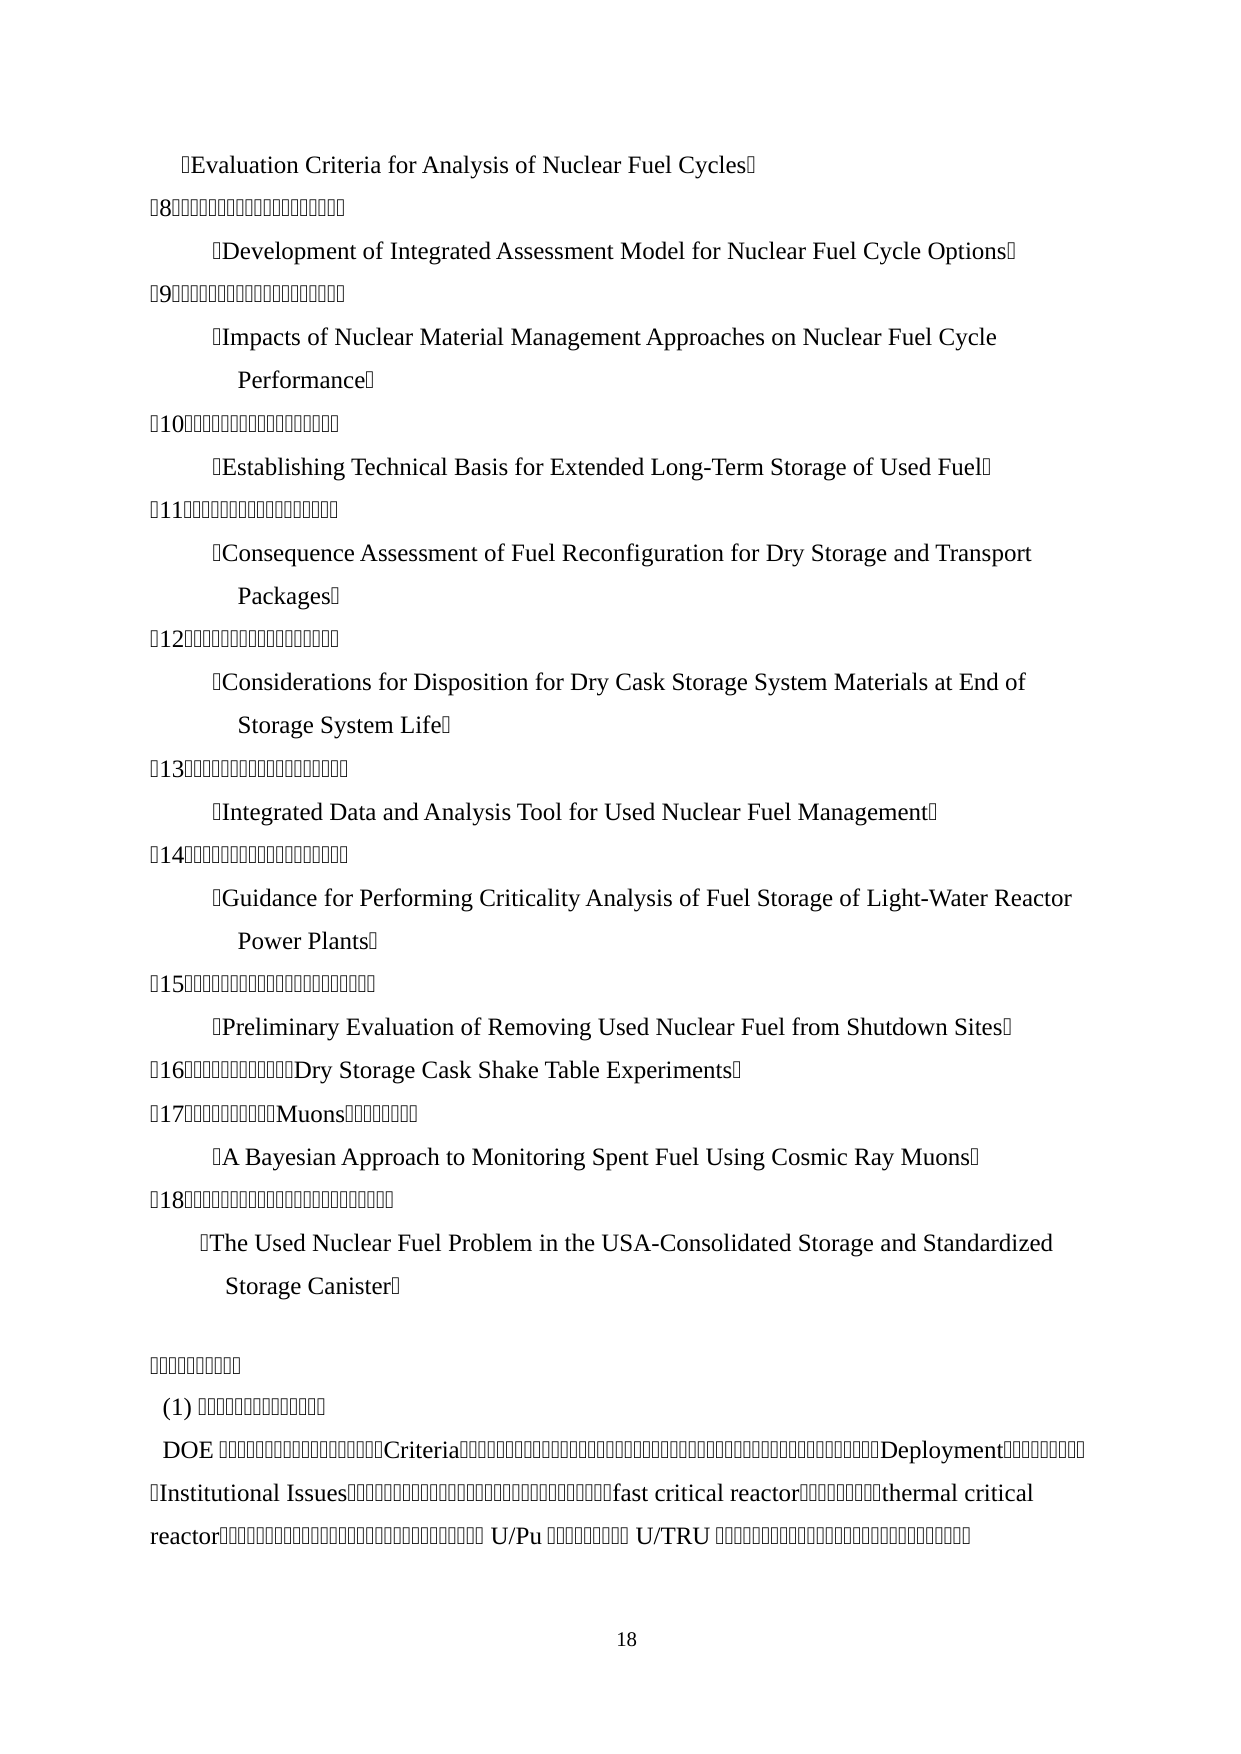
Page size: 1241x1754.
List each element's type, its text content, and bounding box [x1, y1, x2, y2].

text （15）從停機反應器場址移出用過核燃料的初步評估 [150, 969, 1103, 998]
text （13）用過核燃料管理的資料整合和分析工具 [150, 754, 1103, 782]
text （8）核燃料循環選擇方案的整合評估模式發展 [150, 193, 1103, 222]
text （Development of Integrated Assessment Model for Nuclear Fuel Cycle Options） [150, 236, 1103, 265]
text （18）美國用過核燃料的問題－集中貯存和標準貯存容器 [150, 1185, 1103, 1214]
text （9）核燃料循環選擇方案對核物料管理的衝擊 [150, 279, 1103, 308]
text DOE對核燃料選擇方案的評估及篩選的基準（Criteria）共九項：核廢料管理、核繁衍風險、核子物料安全風險、安全、環境衝擊、資源再利用、開發與配置（Deployment）的風險、監管議題（Institutional Issues）及財務風險與經濟；核燃料循環選擇方案則考慮快臨界反應器（fast critical reactor）、熱臨界反應器（thermal critical reactor）以及上述兩反應器的結合方式；而使用的燃料又分成：連續循環 U/Pu及天然鈾、連續循環 U/TRU及天然鈾。依上述不同方案進行矩陣評估，提出研究發展規劃。 [150, 1435, 1103, 1550]
text （A Bayesian Approach to Monitoring Spent Fuel Using Cosmic Ray Muons） [150, 1142, 1103, 1171]
text （The Used Nuclear Fuel Problem in the USA-Consolidated Storage and Standardized Storage Canister） [200, 1228, 1103, 1300]
text （Guidance for Performing Criticality Analysis of Fuel Storage of Light-Water Reactor Power Plants） [212, 883, 1103, 955]
text （Impacts of Nuclear Material Management Approaches on Nuclear Fuel Cycle Performance） [212, 322, 1103, 394]
text （Integrated Data and Analysis Tool for Used Nuclear Fuel Management） [150, 797, 1103, 826]
text （Evaluation Criteria for Analysis of Nuclear Fuel Cycles） [150, 150, 1103, 179]
text （Preliminary Evaluation of Removing Used Nuclear Fuel from Shutdown Sites） [150, 1012, 1103, 1041]
text （14）輕水式反應器燃料貯存臨界分析的導則 [150, 840, 1103, 869]
text （10）用過核燃料延長長期貯存的技術背景 [150, 409, 1103, 437]
text 每項議題之內容摘要： [150, 1357, 1103, 1380]
text （12）貯存期滿後乾貯系統材料的處置考量 [150, 624, 1103, 653]
text （17）使用宇宙射線緲子（Muons）監測用過核燃料 [150, 1099, 1103, 1127]
text （Consequence Assessment of Fuel Reconfiguration for Dry Storage and Transport Packages） [212, 538, 1103, 610]
text （Considerations for Disposition for Dry Cask Storage System Materials at End of Storage System Life） [212, 667, 1103, 739]
text （16）乾貯護箱震動台的實驗（Dry Storage Cask Shake Table Experiments） [150, 1056, 1103, 1084]
text （Establishing Technical Basis for Extended Long-Term Storage of Used Fuel） [150, 452, 1103, 481]
text (1) 核燃料選擇方案的評估及篩選： [150, 1392, 1103, 1420]
text （11）乾貯及運送後燃料再重組的結果評估 [150, 495, 1103, 524]
